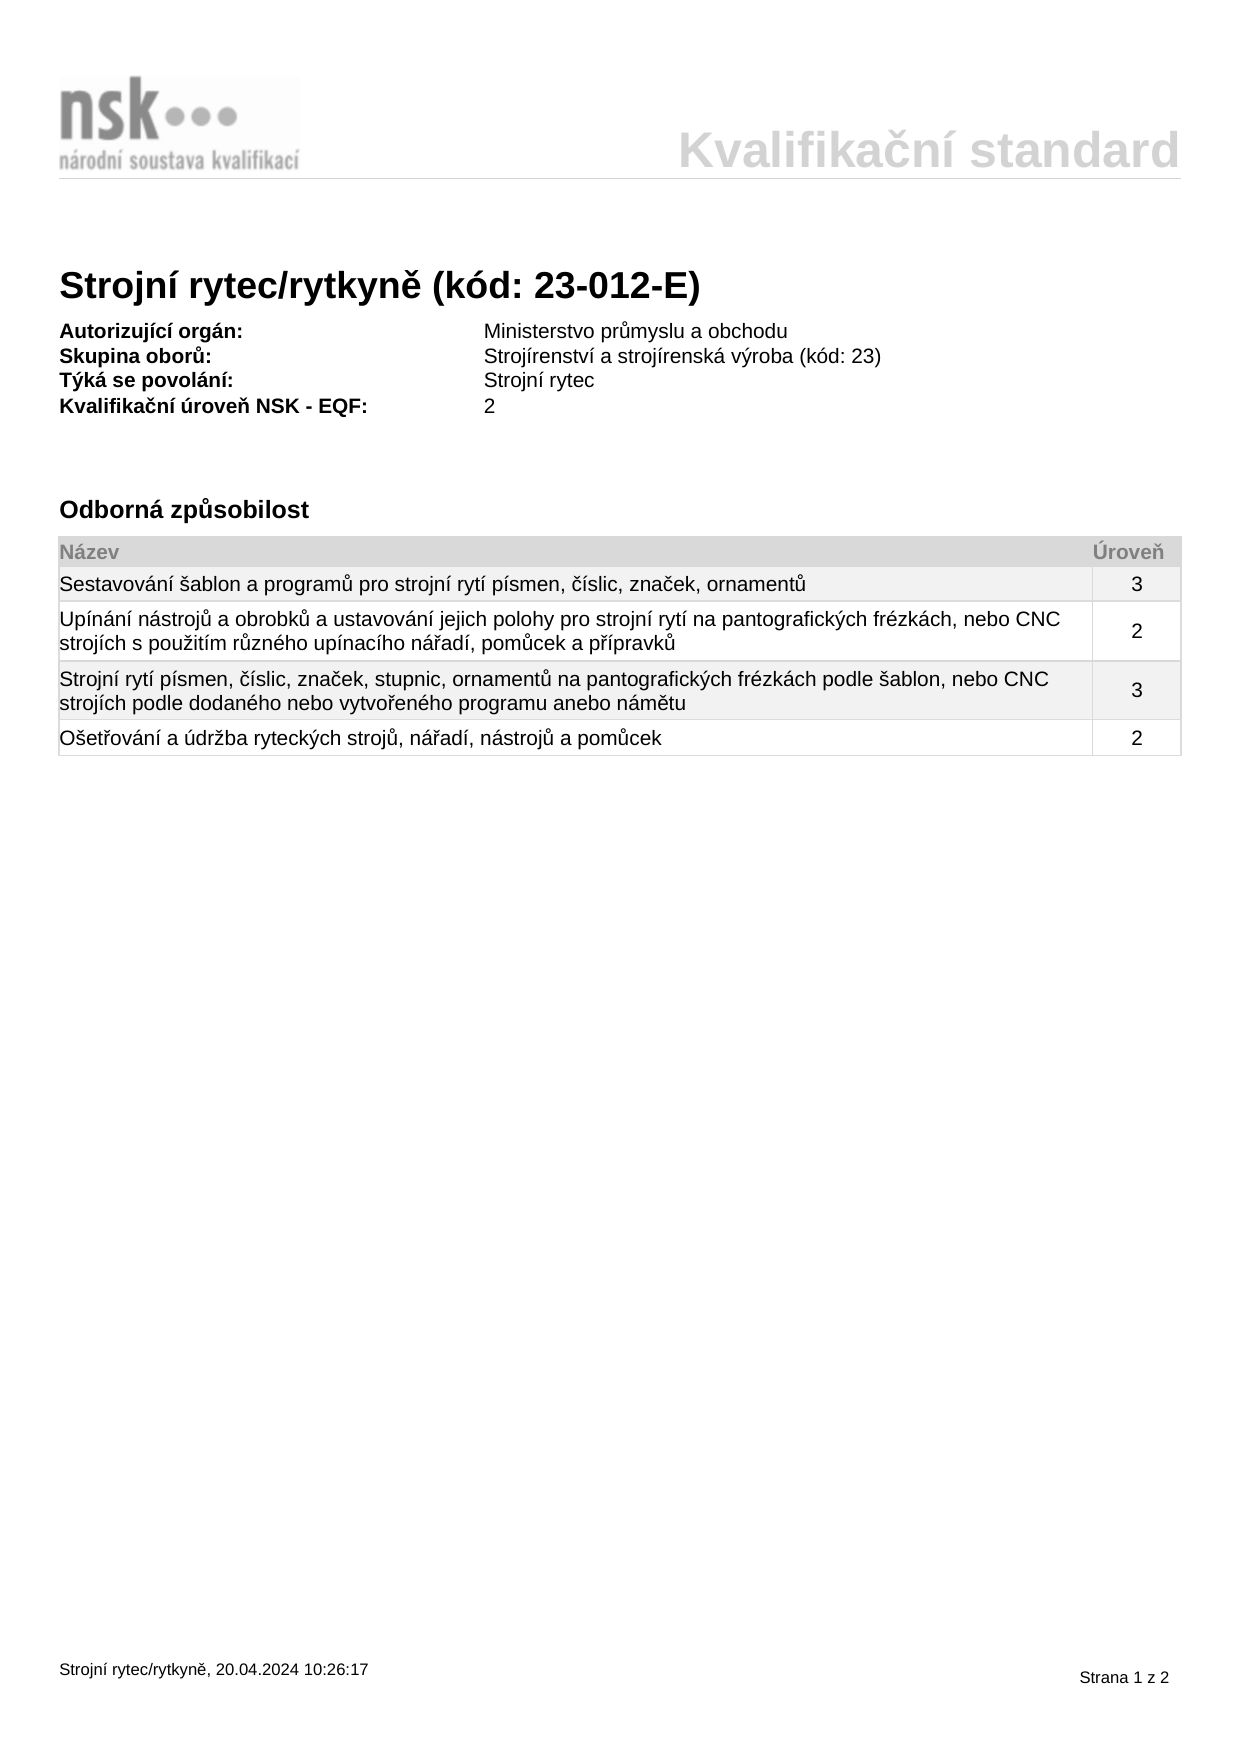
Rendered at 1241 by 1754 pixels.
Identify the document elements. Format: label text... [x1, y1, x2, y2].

table_cell Skupina oborů: [59, 344, 483, 368]
table_cell [862, 524, 1093, 536]
table_cell [59, 307, 483, 319]
table_cell Ministerstvo průmyslu a obchodu [484, 319, 1181, 344]
table_cell [626, 1055, 862, 1355]
table_cell [626, 307, 862, 319]
table_cell [862, 1355, 1093, 1508]
table_cell [484, 1508, 620, 1659]
table_header Kvalifikační standard [626, 59, 1181, 178]
table_cell [59, 418, 483, 489]
table_cell [626, 756, 862, 1055]
table_cell [620, 196, 626, 224]
table_cell [59, 756, 483, 1055]
table_cell [620, 524, 626, 536]
table_cell [1169, 1055, 1181, 1355]
table_cell [626, 1508, 862, 1659]
table_cell [484, 524, 620, 536]
table_cell [620, 1508, 626, 1659]
table_cell Kvalifikační úroveň NSK - EQF: [59, 394, 483, 417]
table_cell [484, 418, 620, 489]
table_cell [626, 524, 862, 536]
table_cell 2 [1093, 720, 1180, 755]
table_cell [862, 1508, 1093, 1659]
table_cell [484, 1055, 620, 1355]
table_cell [59, 524, 483, 536]
table_cell [1169, 1508, 1181, 1659]
table_cell [626, 1355, 862, 1508]
table_cell [1169, 307, 1181, 319]
table_cell [1169, 1659, 1181, 1695]
table_cell [1169, 1355, 1181, 1508]
table_cell [1093, 196, 1169, 224]
table_cell [626, 196, 862, 224]
table_cell [1093, 1355, 1169, 1508]
table_cell Ošetřování a údržba ryteckých strojů, nářadí, nástrojů a pomůcek [60, 720, 1092, 755]
table_cell Úroveň [1093, 537, 1180, 566]
table_cell Sestavování šablon a programů pro strojní rytí písmen, číslic, značek, ornamentů [60, 567, 1092, 600]
table_cell 3 [1093, 567, 1180, 600]
table_cell Strojní rytí písmen, číslic, značek, stupnic, ornamentů na pantografických frézkách podle šablon, nebo CNC strojích podle dodaného nebo vytvořeného programu anebo námětu [60, 662, 1092, 719]
table_cell [484, 756, 620, 1055]
table_cell [1093, 418, 1169, 489]
table_cell [862, 196, 1093, 224]
table_cell Strojní rytec/rytkyně, 20.04.2024 10:26:17 [59, 1659, 862, 1695]
table_cell [484, 307, 620, 319]
table_cell [862, 1055, 1093, 1355]
table_cell Název [60, 537, 1092, 566]
table_header [621, 59, 626, 172]
table_cell [862, 756, 1093, 1055]
table_cell [1093, 524, 1169, 536]
table_cell Týká se povolání: [59, 368, 483, 392]
table_cell [59, 1508, 483, 1659]
table_cell [59, 1055, 483, 1355]
table_cell [620, 418, 626, 489]
picture [58, 59, 621, 172]
table_cell [1169, 524, 1181, 536]
table_cell 2 [1093, 602, 1180, 660]
table_cell [59, 1355, 483, 1508]
table_cell [620, 756, 626, 1055]
table_cell [1093, 756, 1169, 1055]
table_cell [1093, 1508, 1169, 1659]
table_cell Strana 1 z 2 [862, 1659, 1169, 1695]
table_cell [484, 172, 620, 178]
table_cell Strojní rytec [484, 368, 1181, 393]
table_cell [862, 307, 1093, 319]
table_cell [620, 1355, 626, 1508]
table_cell [620, 307, 626, 319]
table_cell [1169, 418, 1181, 489]
table_cell [1169, 756, 1181, 1055]
table_cell [484, 1355, 620, 1508]
table_cell Odborná způsobilost [59, 489, 1181, 524]
table_cell [1093, 307, 1169, 319]
table_cell [626, 418, 862, 489]
table_cell Autorizující orgán: [59, 319, 483, 343]
table_cell Strojní rytec/rytkyně (kód: 23-012-E) [59, 224, 1181, 307]
table_cell [59, 196, 483, 224]
table_cell [862, 418, 1093, 489]
table_cell Strojírenství a strojírenská výroba (kód: 23) [484, 344, 1181, 368]
table_cell [620, 1055, 626, 1355]
table_cell [1169, 196, 1181, 224]
table_cell [484, 196, 620, 224]
table_cell 2 [484, 394, 1181, 417]
table_cell [59, 172, 483, 178]
table_cell 3 [1093, 662, 1180, 719]
table_cell [59, 179, 1181, 196]
table_cell [1093, 1055, 1169, 1355]
table_cell Upínání nástrojů a obrobků a ustavování jejich polohy pro strojní rytí na pantografických frézkách, nebo CNC strojích s použitím různého upínacího nářadí, pomůcek a přípravků [60, 602, 1092, 660]
